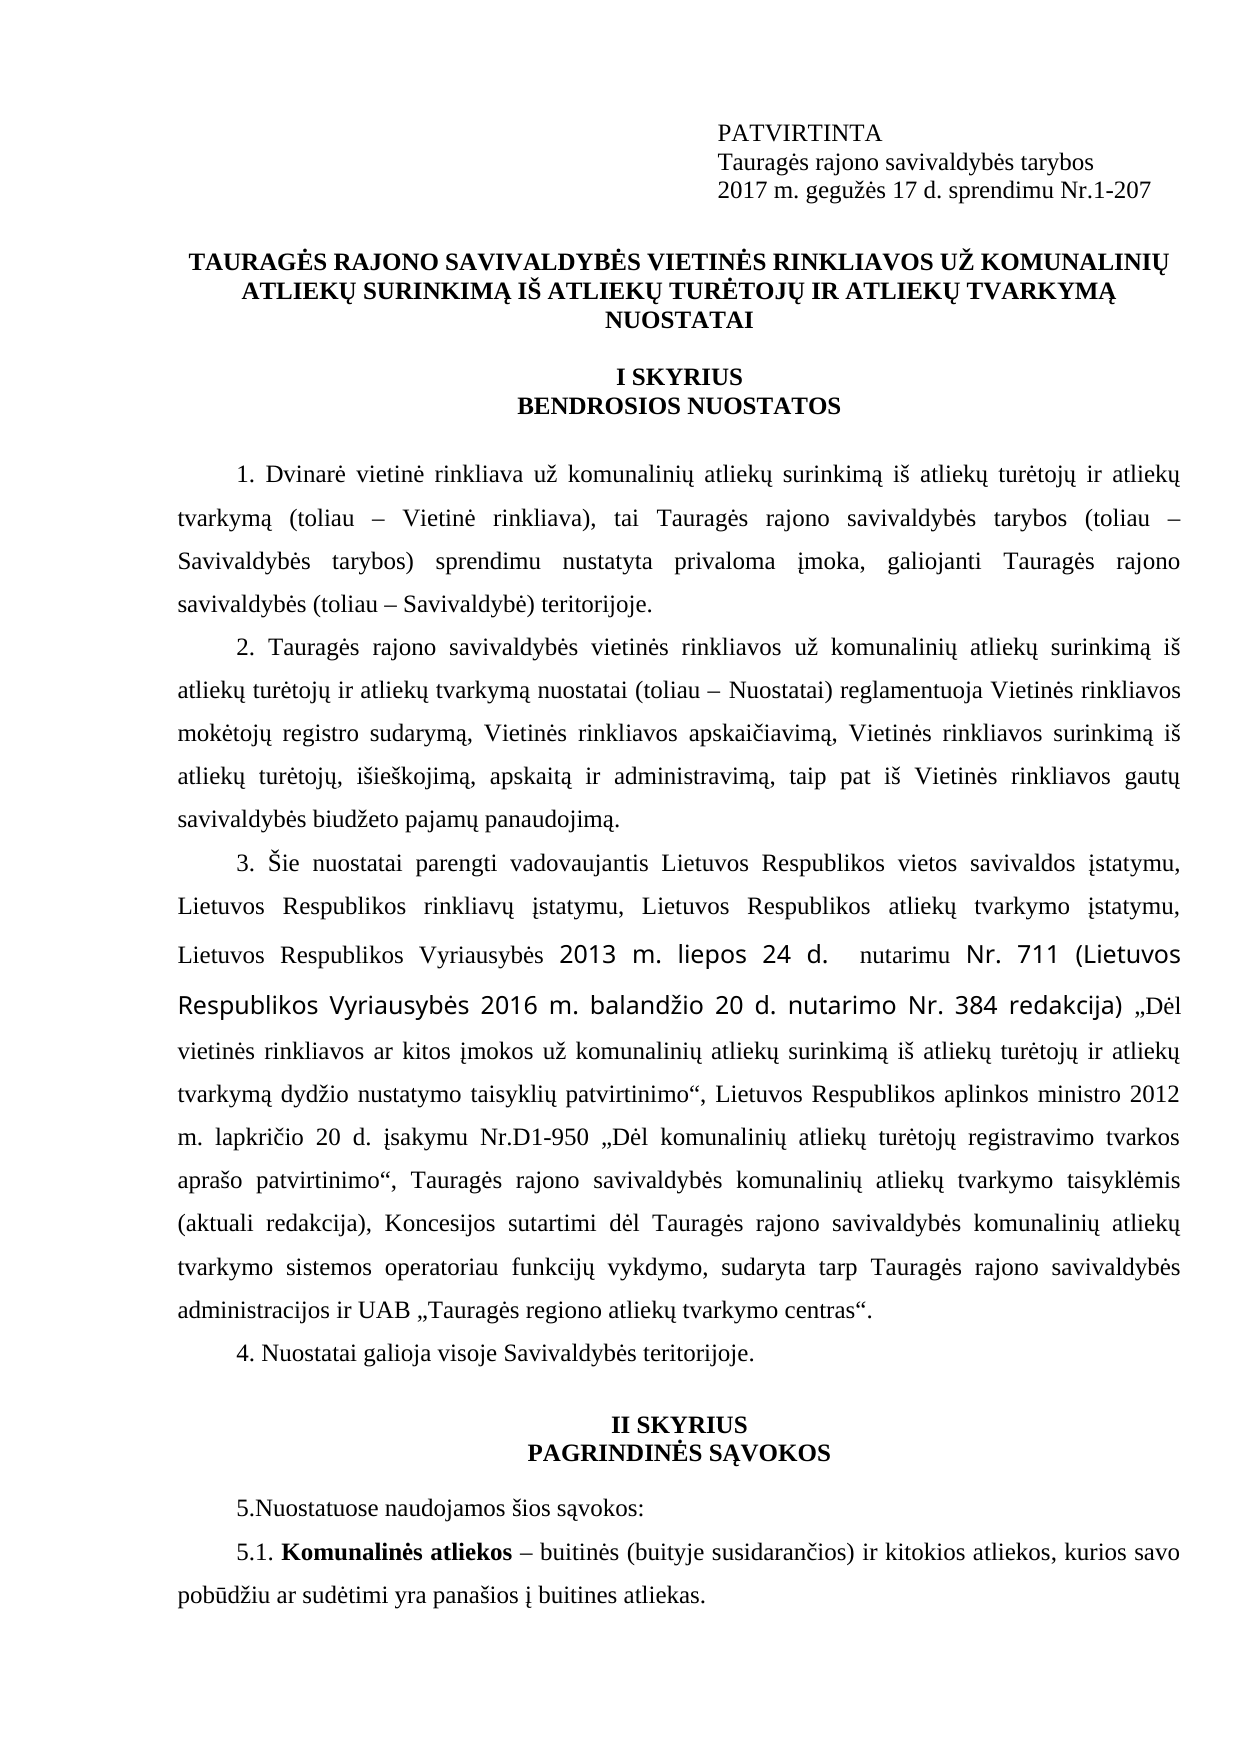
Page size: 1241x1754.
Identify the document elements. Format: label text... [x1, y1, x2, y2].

text 5.1. Komunalinės atliekos – buitinės (buityje susidarančios) ir kitokios atliekos, kurios savo pobūdžiu ar sudėtimi yra panašios į buitines atliekas. [177, 1537, 1181, 1608]
text PATVIRTINTA [582, 118, 1181, 147]
text 5.Nuostatuose naudojamos šios sąvokos: [177, 1493, 1181, 1522]
text 2. Tauragės rajono savivaldybės vietinės rinkliavos už komunalinių atliekų surinkimą iš atliekų turėtojų ir atliekų tvarkymą nuostatai (toliau – Nuostatai) reglamentuoja Vietinės rinkliavos mokėtojų registro sudarymą, Vietinės rinkliavos apskaičiavimą, Vietinės rinkliavos surinkimą iš atliekų turėtojų, išieškojimą, apskaitą ir administravimą, taip pat iš Vietinės rinkliavos gautų savivaldybės biudžeto pajamų panaudojimą. [177, 632, 1181, 833]
text II SKYRIUS [177, 1410, 1181, 1438]
text Tauragės rajono savivaldybės tarybos [717, 147, 1181, 176]
text 3. Šie nuostatai parengti vadovaujantis Lietuvos Respublikos vietos savivaldos įstatymu, Lietuvos Respublikos rinkliavų įstatymu, Lietuvos Respublikos atliekų tvarkymo įstatymu, Lietuvos Respublikos Vyriausybės 2013 m. liepos 24 d. nutarimu Nr. 711 (Lietuvos Respublikos Vyriausybės 2016 m. balandžio 20 d. nutarimo Nr. 384 redakcija) „Dėl vietinės rinkliavos ar kitos įmokos už komunalinių atliekų surinkimą iš atliekų turėtojų ir atliekų tvarkymą dydžio nustatymo taisyklių patvirtinimo“, Lietuvos Respublikos aplinkos ministro 2012 m. lapkričio 20 d. įsakymu Nr.D1-950 „Dėl komunalinių atliekų turėtojų registravimo tvarkos aprašo patvirtinimo“, Tauragės rajono savivaldybės komunalinių atliekų tvarkymo taisyklėmis (aktuali redakcija), Koncesijos sutartimi dėl Tauragės rajono savivaldybės komunalinių atliekų tvarkymo sistemos operatoriau funkcijų vykdymo, sudaryta tarp Tauragės rajono savivaldybės administracijos ir UAB „Tauragės regiono atliekų tvarkymo centras“. [177, 848, 1181, 1323]
text 1. Dvinarė vietinė rinkliava už komunalinių atliekų surinkimą iš atliekų turėtojų ir atliekų tvarkymą (toliau – Vietinė rinkliava), tai Tauragės rajono savivaldybės tarybos (toliau – Savivaldybės tarybos) sprendimu nustatyta privaloma įmoka, galiojanti Tauragės rajono savivaldybės (toliau – Savivaldybė) teritorijoje. [177, 459, 1181, 618]
text Bendrosios nuostatos [177, 391, 1181, 420]
text pagrindinės sąvokos [177, 1438, 1181, 1467]
text 2017 m. gegužės 17 d. sprendimu Nr.1-207 [417, 176, 1181, 204]
text 4. Nuostatai galioja visoje Savivaldybės teritorijoje. [177, 1338, 1181, 1367]
text TAURAGĖS RAJONO SAVIVALDYBĖS Vietinės rinkliavos už Komunalinių atliekų surinkimą iš atliekų turėtojų ir ATLIEKŲ tvarkymą nuostatai [177, 247, 1181, 334]
text I SKYRIUS [177, 362, 1181, 391]
